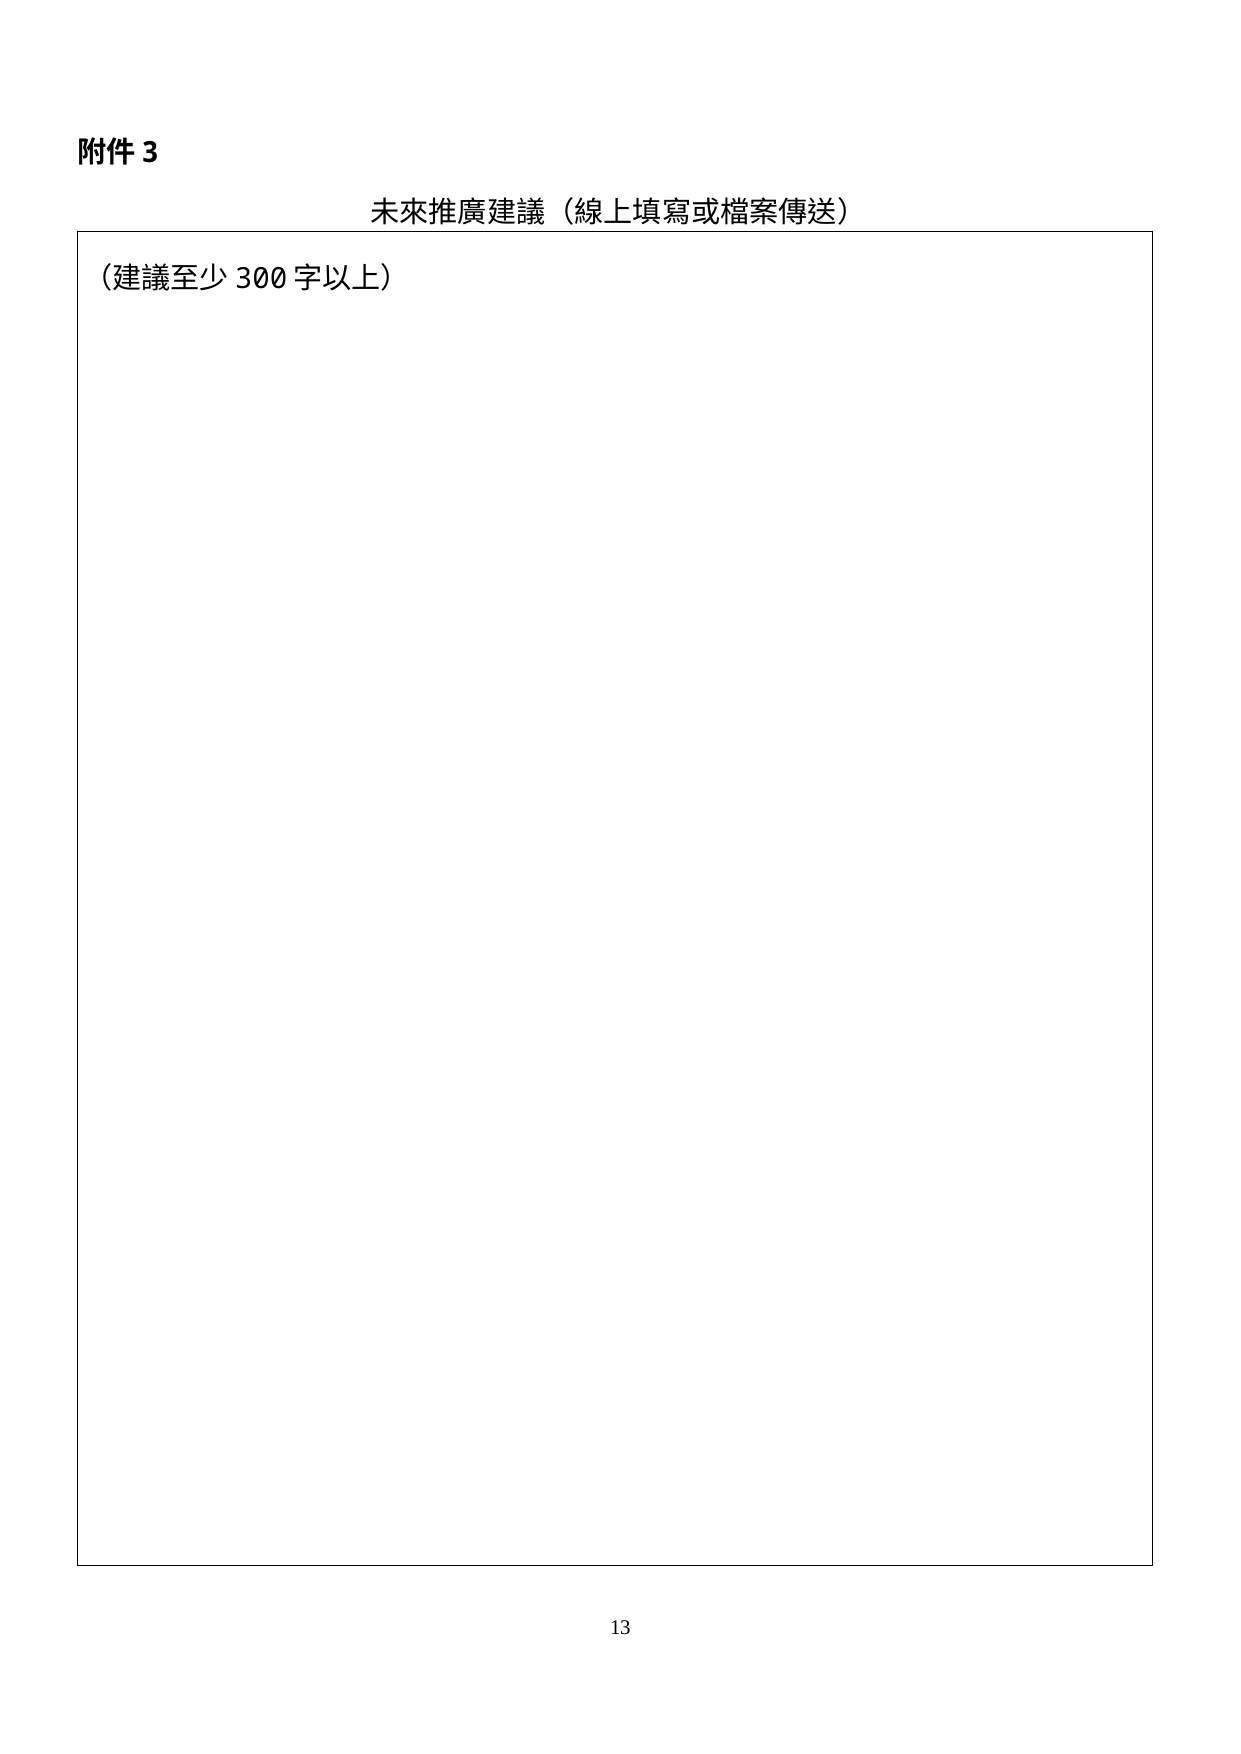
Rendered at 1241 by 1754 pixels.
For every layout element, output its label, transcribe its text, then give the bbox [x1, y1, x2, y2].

text 未來推廣建議（線上填寫或檔案傳送） [77, 188, 1159, 231]
text 附件3 [77, 128, 1159, 171]
table_header （建議至少300字以上） [78, 232, 1152, 1565]
